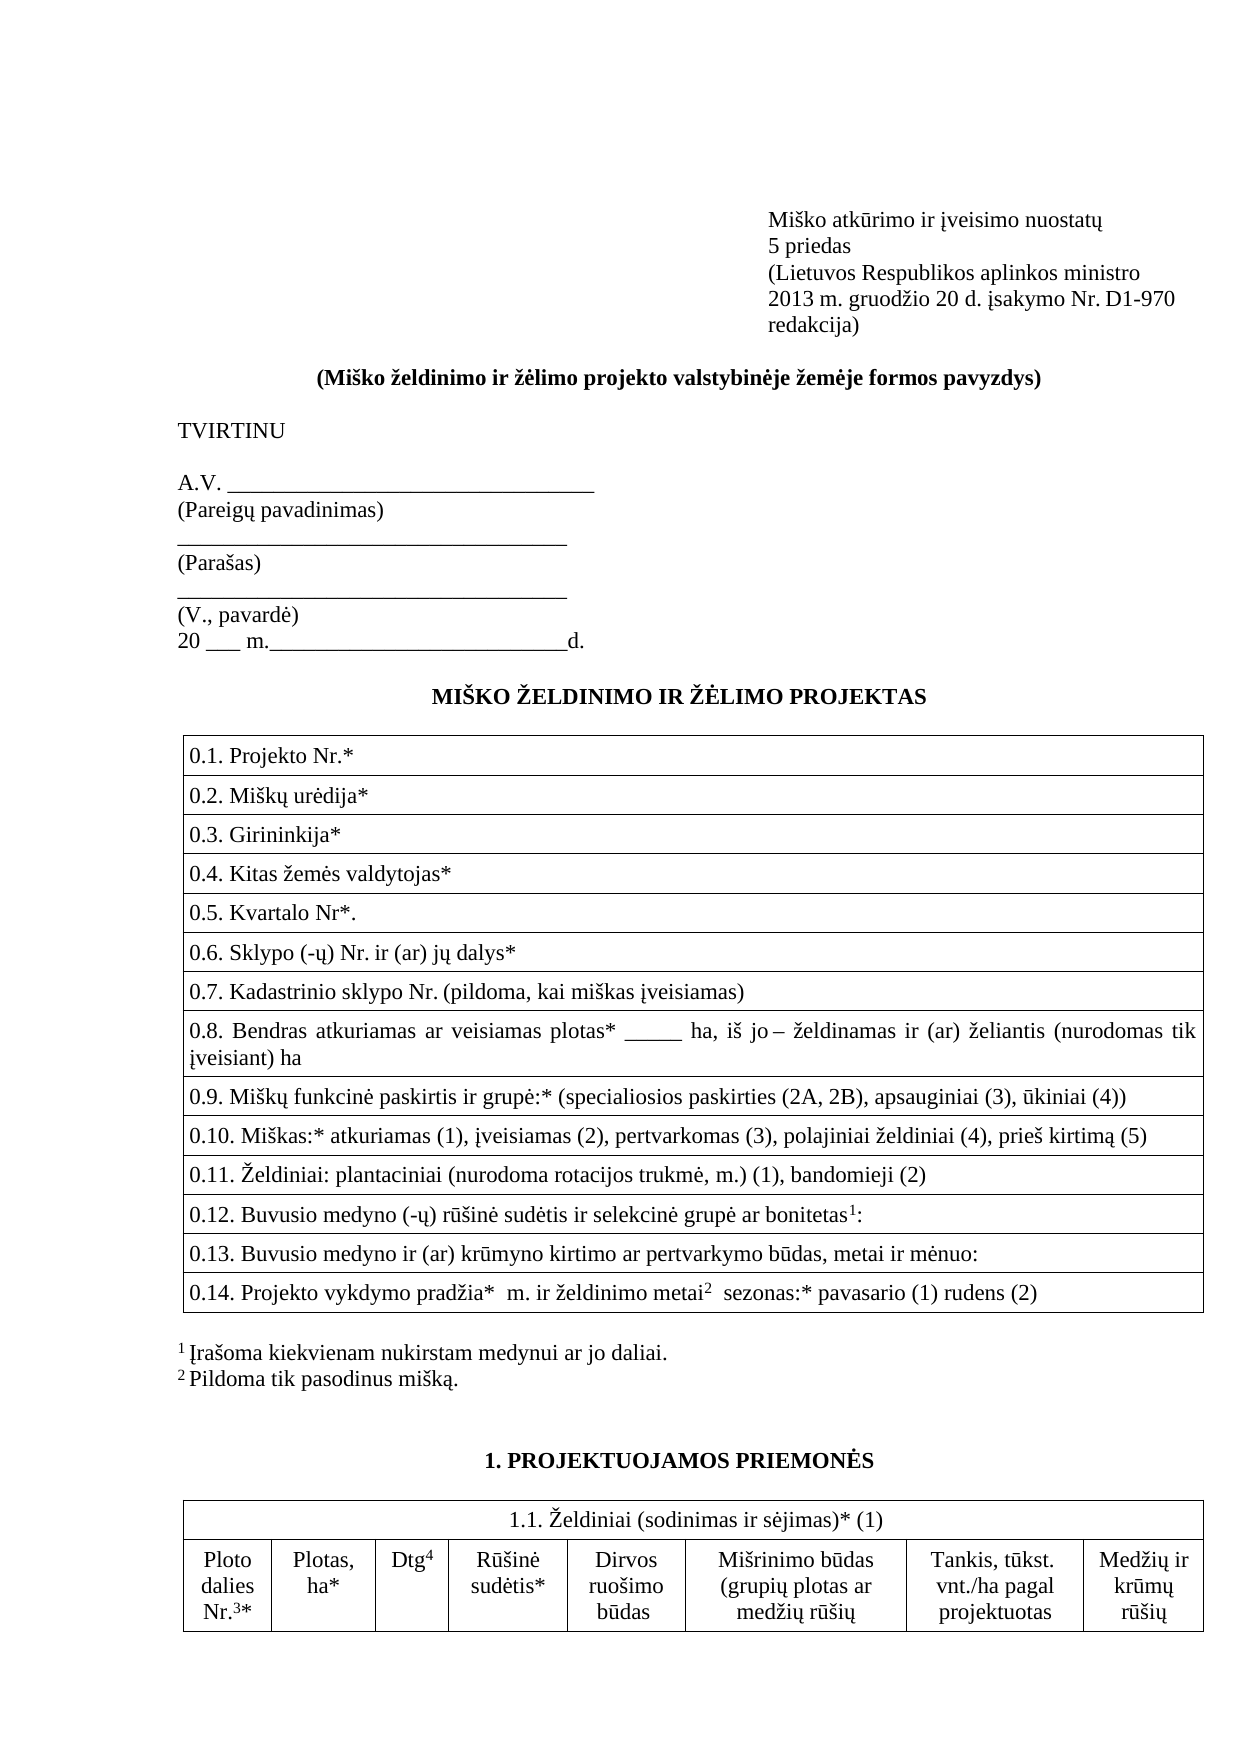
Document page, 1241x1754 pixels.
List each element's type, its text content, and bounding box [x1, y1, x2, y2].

text 1 Įrašoma kiekvienam nukirstam medynui ar jo daliai. [177, 1339, 1181, 1365]
table_cell 0.14. Projekto vykdymo pradžia* m. ir želdinimo metai2 sezonas:* pavasario (1) rudens (2) [184, 1273, 1203, 1312]
table_cell 0.2. Miškų urėdija* [184, 776, 1203, 814]
table_header 1.1. Želdiniai (sodinimas ir sėjimas)* (1) [184, 1501, 1203, 1539]
text 20 ___ m.__________________________d. [177, 628, 1181, 654]
table_cell Mišrinimo būdas (grupių plotas ar medžių rūšių [686, 1540, 906, 1631]
table_cell 0.10. Miškas:* atkuriamas (1), įveisiamas (2), pertvarkomas (3), polajiniai želdiniai (4), prieš kirtimą (5) [184, 1116, 1203, 1154]
table_header 0.1. Projekto Nr.* [184, 736, 1203, 775]
table_cell Ploto dalies Nr.3* [184, 1540, 271, 1631]
table_cell 0.4. Kitas žemės valdytojas* [184, 854, 1203, 892]
table_cell Plotas, ha* [272, 1540, 375, 1631]
table_cell 0.5. Kvartalo Nr*. [184, 894, 1203, 932]
table_cell 0.6. Sklypo (-ų) Nr. ir (ar) jų dalys* [184, 933, 1203, 971]
table_cell 0.7. Kadastrinio sklypo Nr. (pildoma, kai miškas įveisiamas) [184, 972, 1203, 1010]
text Miško atkūrimo ir įveisimo nuostatų [177, 206, 1181, 232]
text __________________________________ [177, 575, 1181, 601]
text MIŠKO ŽELDINIMO IR ŽĖLIMO PROJEKTAS [177, 683, 1181, 709]
text (Parašas) [177, 548, 1181, 575]
table_cell 0.11. Želdiniai: plantaciniai (nurodoma rotacijos trukmė, m.) (1), bandomieji (2) [184, 1156, 1203, 1194]
text 1. PROJEKTUOJAMOS PRIEMONĖS [177, 1447, 1181, 1473]
table_cell Medžių ir krūmų rūšių [1084, 1540, 1203, 1631]
table_cell Dirvos ruošimo būdas [568, 1540, 685, 1631]
text (Pareigų pavadinimas) [177, 496, 1181, 522]
text 2 Pildoma tik pasodinus mišką. [177, 1365, 1181, 1392]
table_cell Dtg4 [376, 1540, 448, 1631]
table_cell 0.3. Girininkija* [184, 815, 1203, 853]
text (Miško želdinimo ir žėlimo projekto valstybinėje žemėje formos pavyzdys) [177, 364, 1181, 390]
text (V., pavardė) [177, 601, 1181, 628]
table_cell 0.13. Buvusio medyno ir (ar) krūmyno kirtimo ar pertvarkymo būdas, metai ir mėnuo: [184, 1234, 1203, 1272]
text 2013 m. gruodžio 20 d. įsakymo Nr. D1-970 [177, 285, 1181, 311]
text (Lietuvos Respublikos aplinkos ministro [177, 259, 1181, 285]
table_cell Rūšinė sudėtis* [449, 1540, 567, 1631]
text A.V. ________________________________ [177, 469, 1181, 496]
text redakcija) [177, 311, 1181, 338]
table_cell 0.12. Buvusio medyno (-ų) rūšinė sudėtis ir selekcinė grupė ar bonitetas1: [184, 1195, 1203, 1233]
text TVIRTINU [177, 417, 1181, 443]
text 5 priedas [177, 232, 1181, 259]
table_cell Tankis, tūkst. vnt./ha pagal projektuotas [907, 1540, 1083, 1631]
text __________________________________ [177, 522, 1181, 548]
table_cell 0.8. Bendras atkuriamas ar veisiamas plotas* _____ ha, iš jo – želdinamas ir (ar) želiantis (nurodomas tik įveisiant) ha [184, 1011, 1203, 1076]
table_cell 0.9. Miškų funkcinė paskirtis ir grupė:* (specialiosios paskirties (2A, 2B), apsauginiai (3), ūkiniai (4)) [184, 1077, 1203, 1115]
